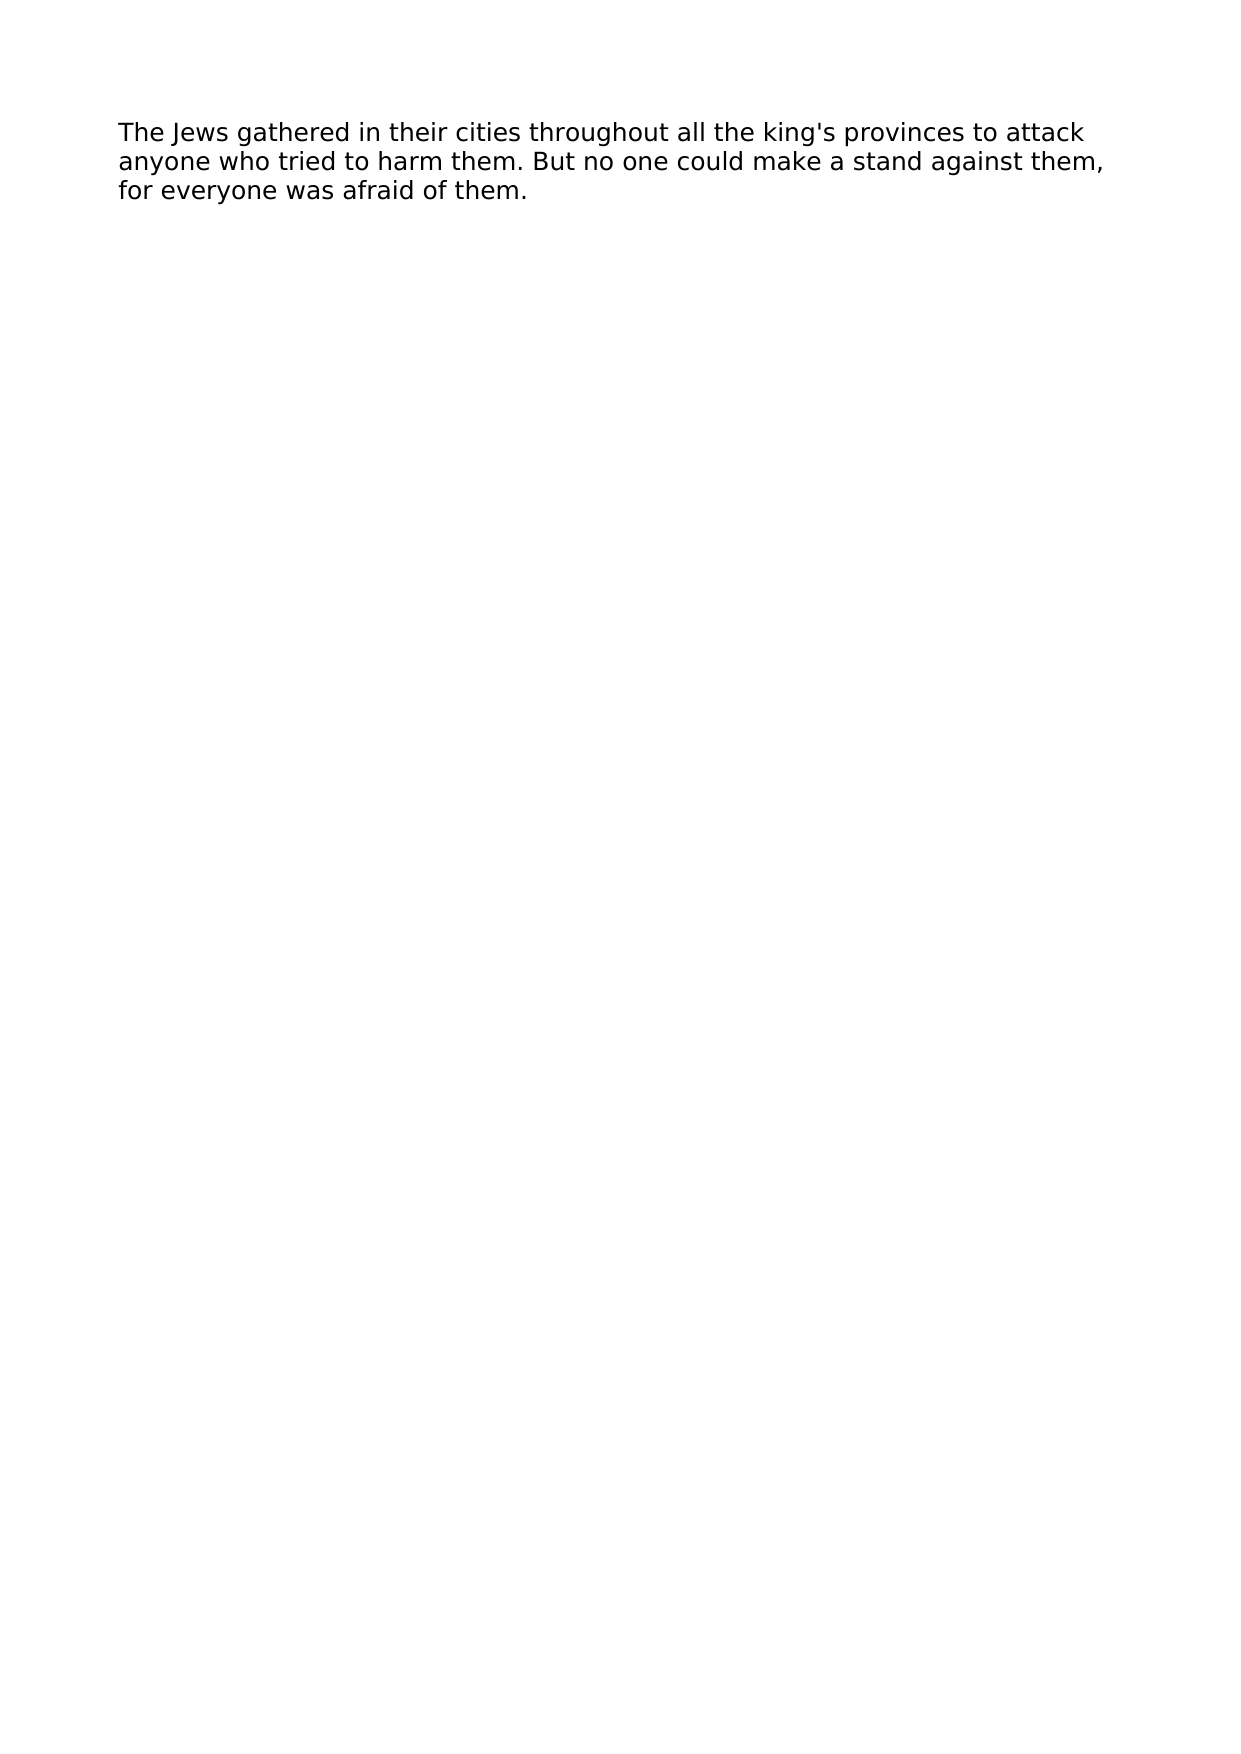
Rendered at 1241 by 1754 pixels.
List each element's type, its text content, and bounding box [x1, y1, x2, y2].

text The Jews gathered in their cities throughout all the king's provinces to attack anyone who tried to harm them. But no one could make a stand against them, for everyone was afraid of them. [118, 118, 1122, 206]
